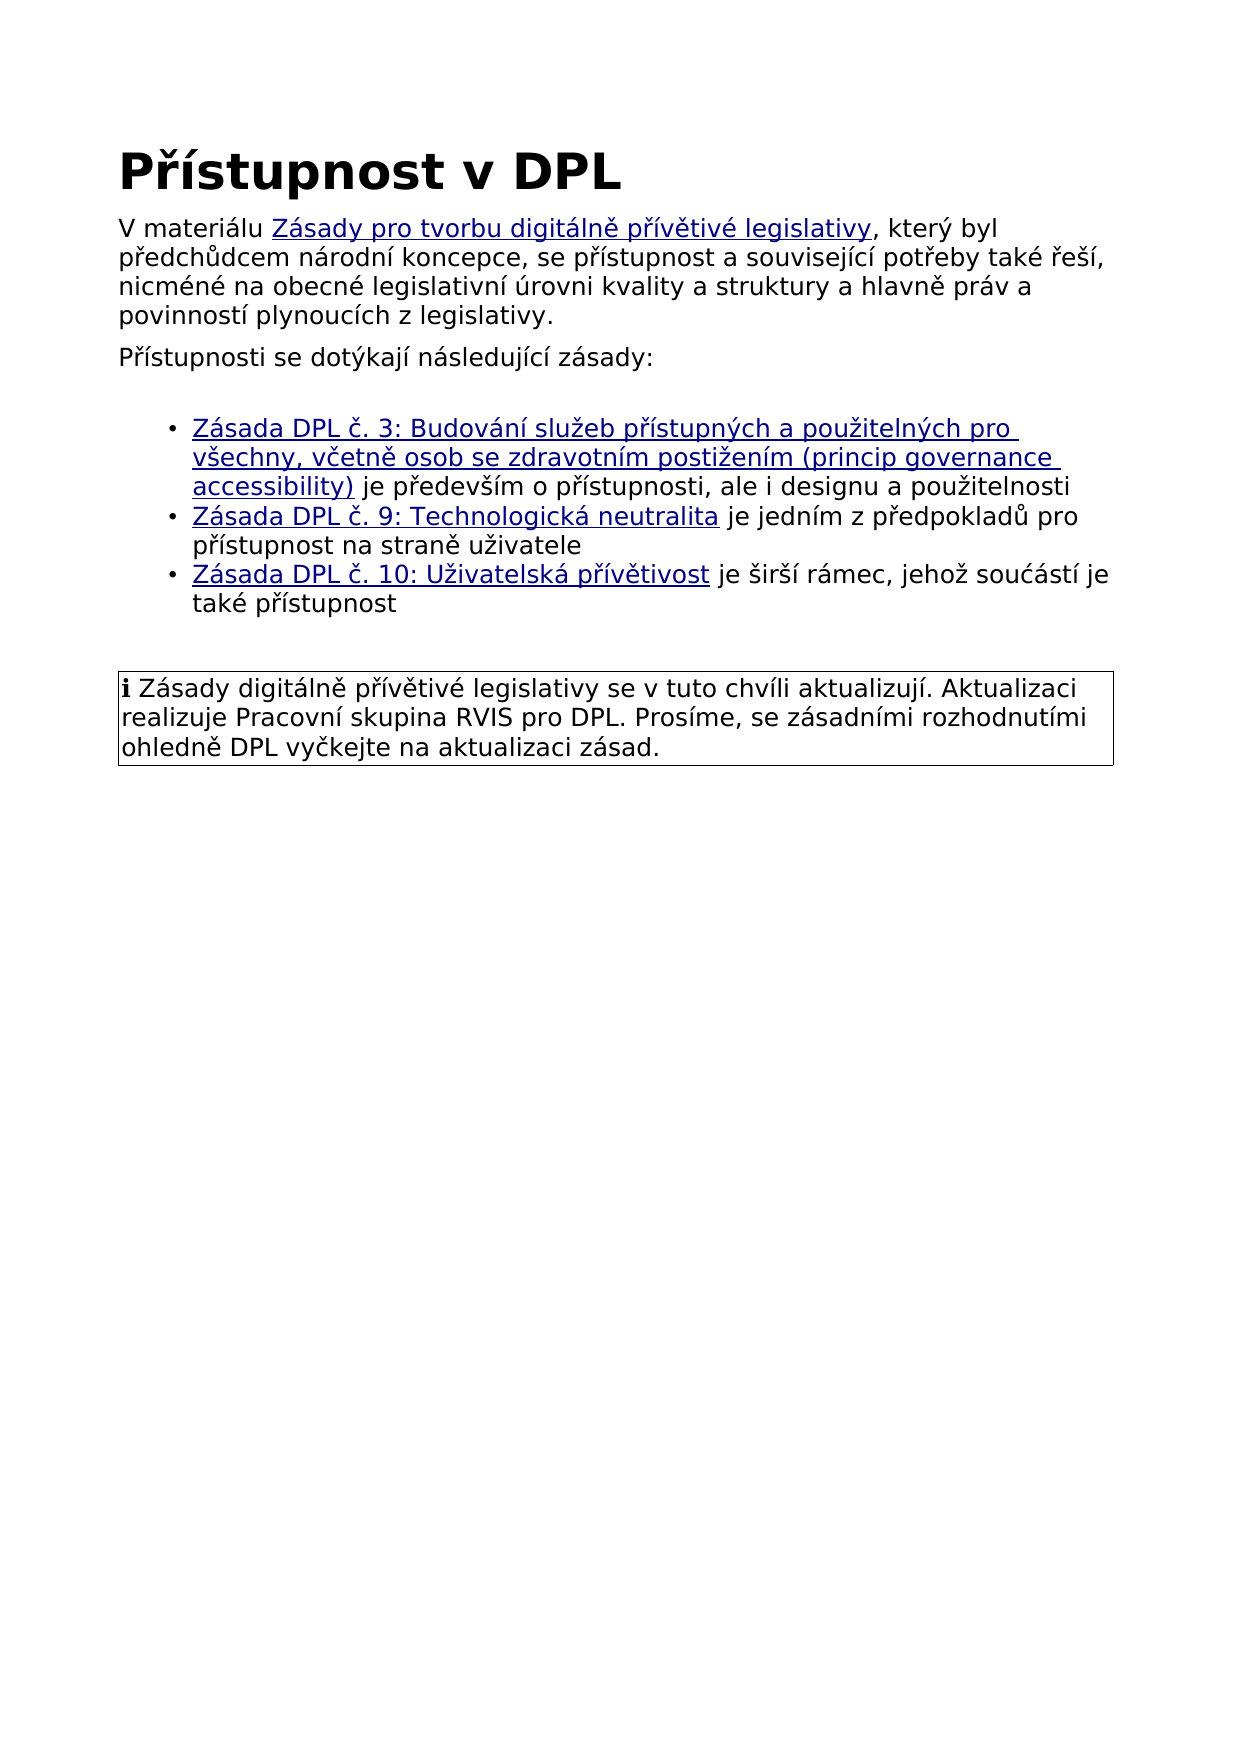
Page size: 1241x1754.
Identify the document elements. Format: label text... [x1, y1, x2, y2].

text Přístupnosti se dotýkají následující zásady: [118, 343, 1122, 372]
table_header ℹ️ Zásady digitálně přívětivé legislativy se v tuto chvíli aktualizují. Aktualizaci realizuje Pracovní skupina RVIS pro DPL. Prosíme, se zásadními rozhodnutími ohledně DPL vyčkejte na aktualizaci zásad. [119, 672, 1113, 765]
text V materiálu Zásady pro tvorbu digitálně přívětivé legislativy, který byl předchůdcem národní koncepce, se přístupnost a související potřeby také řeší, nicméné na obecné legislativní úrovni kvality a struktury a hlavně práv a povinností plynoucích z legislativy. [118, 214, 1122, 331]
list Zásada DPL č. 9: Technologická neutralita je jedním z předpokladů pro přístupnost na straně uživatele [177, 502, 1122, 560]
subtitle Přístupnost v DPL [118, 143, 1122, 201]
list Zásada DPL č. 3: Budování služeb přístupných a použitelných pro všechny, včetně osob se zdravotním postižením (princip governance accessibility) je především o přístupnosti, ale i designu a použitelnosti [177, 414, 1122, 502]
list Zásada DPL č. 10: Uživatelská přívětivost je širší rámec, jehož soućástí je také přístupnost [177, 560, 1122, 618]
